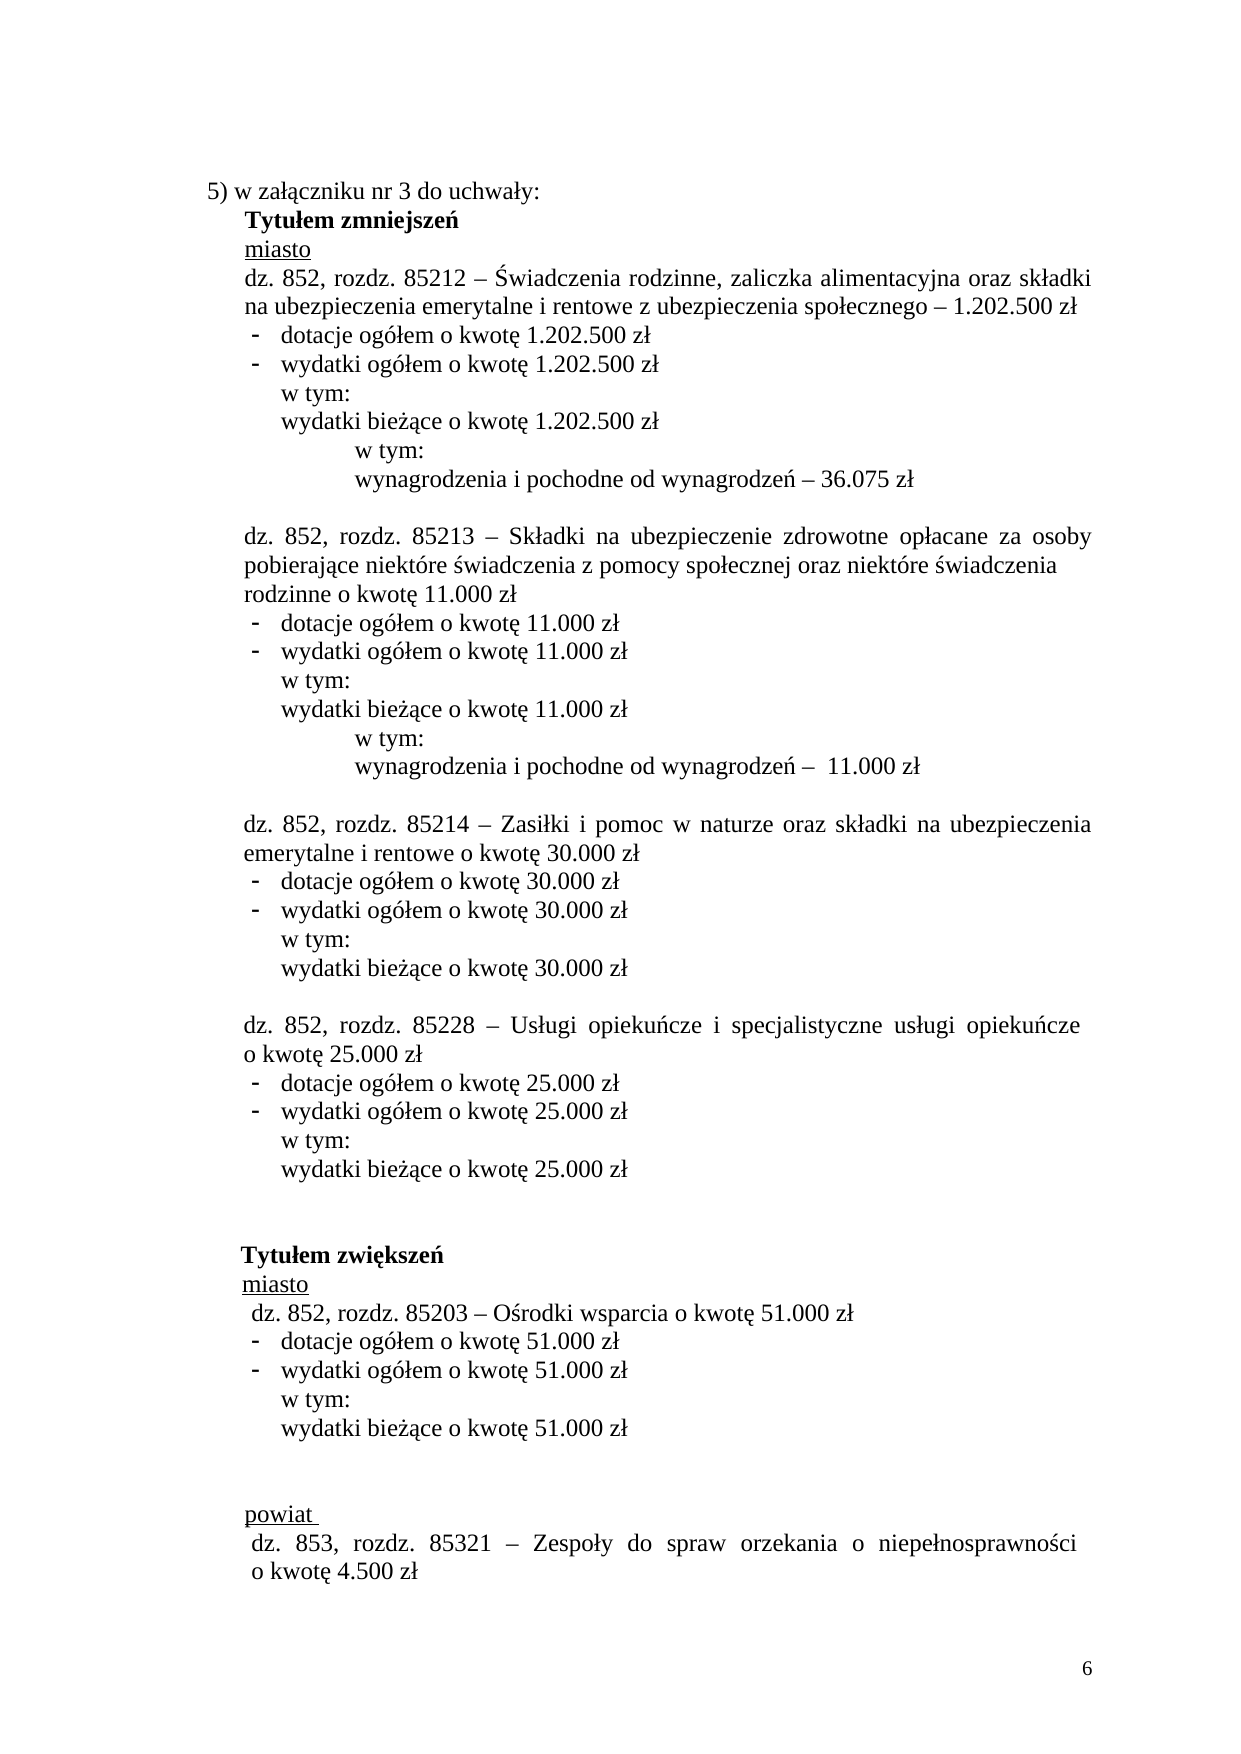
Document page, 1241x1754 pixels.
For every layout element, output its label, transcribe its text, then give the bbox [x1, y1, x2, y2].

text dz. 852, rozdz. 85228 – Usługi opiekuńcze i specjalistyczne usługi opiekuńcze o kwotę 25.000 zł [243, 1010, 1092, 1068]
text wydatki bieżące o kwotę 30.000 zł [281, 953, 1092, 981]
text wynagrodzenia i pochodne od wynagrodzeń – 36.075 zł [281, 464, 1092, 493]
text dz. 852, rozdz. 85212 – Świadczenia rodzinne, zaliczka alimentacyjna oraz składki na ubezpieczenia emerytalne i rentowe z ubezpieczenia społecznego – 1.202.500 zł [244, 263, 1092, 320]
text rodzinne o kwotę 11.000 zł [207, 579, 1092, 608]
text wydatki bieżące o kwotę 25.000 zł [281, 1154, 1092, 1183]
text w tym: [281, 378, 1092, 406]
text Tytułem zmniejszeń [207, 205, 1092, 234]
text w tym: [281, 1384, 1092, 1413]
text miasto [207, 234, 1092, 263]
text w tym: [281, 1125, 1092, 1154]
list wydatki ogółem o kwotę 1.202.500 zł [251, 349, 1092, 378]
text w tym: [281, 924, 1092, 953]
text powiat [207, 1499, 1092, 1528]
list wydatki ogółem o kwotę 11.000 zł [251, 636, 1092, 665]
text dz. 852, rozdz. 85203 – Ośrodki wsparcia o kwotę 51.000 zł [251, 1298, 1092, 1326]
text w tym: [281, 665, 1092, 694]
text dz. 852, rozdz. 85214 – Zasiłki i pomoc w naturze oraz składki na ubezpieczenia emerytalne i rentowe o kwotę 30.000 zł [243, 809, 1092, 866]
text miasto [242, 1269, 1092, 1298]
text wynagrodzenia i pochodne od wynagrodzeń – 11.000 zł [281, 751, 1092, 780]
list dotacje ogółem o kwotę 11.000 zł [251, 608, 1092, 636]
text dz. 852, rozdz. 85213 – Składki na ubezpieczenie zdrowotne opłacane za osoby pobierające niektóre świadczenia z pomocy społecznej oraz niektóre świadczenia [244, 521, 1092, 579]
list dotacje ogółem o kwotę 1.202.500 zł [251, 320, 1092, 349]
list wydatki ogółem o kwotę 25.000 zł [251, 1096, 1092, 1125]
list dotacje ogółem o kwotę 25.000 zł [251, 1068, 1092, 1096]
list wydatki ogółem o kwotę 30.000 zł [251, 895, 1092, 924]
text wydatki bieżące o kwotę 11.000 zł [281, 694, 1092, 723]
text wydatki bieżące o kwotę 51.000 zł [281, 1413, 1092, 1441]
text 5) w załączniku nr 3 do uchwały: [207, 176, 1092, 205]
list dotacje ogółem o kwotę 51.000 zł [251, 1326, 1092, 1355]
text Tytułem zwiększeń [207, 1240, 1092, 1269]
text w tym: [281, 723, 1092, 751]
text w tym: [281, 435, 1092, 464]
list dotacje ogółem o kwotę 30.000 zł [251, 866, 1092, 895]
text dz. 853, rozdz. 85321 – Zespoły do spraw orzekania o niepełnosprawności o kwotę 4.500 zł [251, 1528, 1092, 1585]
text wydatki bieżące o kwotę 1.202.500 zł [281, 406, 1092, 435]
list wydatki ogółem o kwotę 51.000 zł [251, 1355, 1092, 1384]
